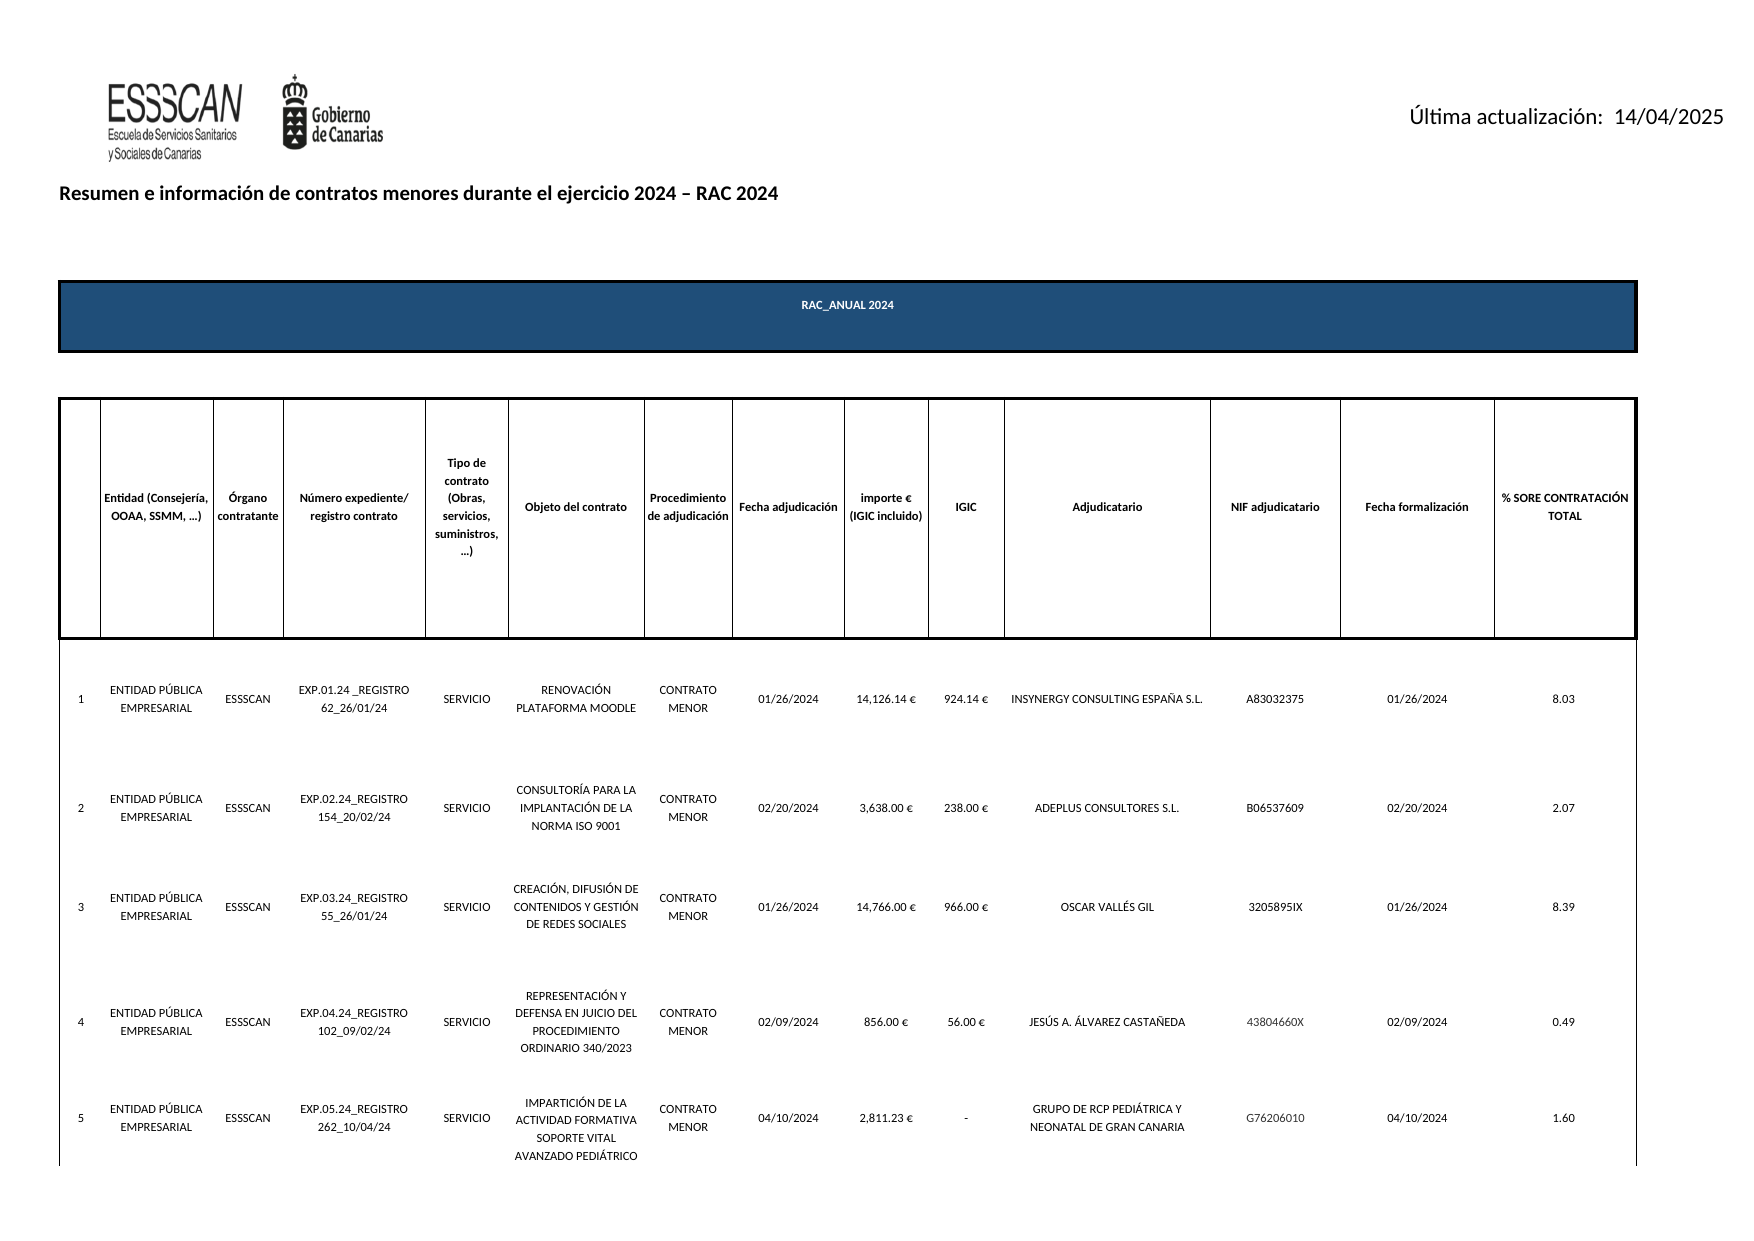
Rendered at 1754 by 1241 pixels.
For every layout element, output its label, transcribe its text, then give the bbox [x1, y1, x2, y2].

table_cell 2,07 [1494, 777, 1636, 861]
table_cell 10/04/2024 [732, 1092, 844, 1166]
table_cell CONTRATO MENOR [644, 777, 732, 861]
text Resumen e información de contratos menores durante el ejercicio 2024 – RAC 2024 [59, 180, 1724, 205]
table_cell Tipo de contrato (Obras, servicios, suministros, …) [426, 400, 508, 637]
table_cell [213, 353, 283, 397]
table_cell Órgano contratante [214, 400, 283, 637]
table_cell EXP.03.24_REGISTRO 55_26/01/24 [283, 861, 425, 975]
table_cell EXP.02.24_REGISTRO 154_20/02/24 [283, 777, 425, 861]
table_cell 0,49 [1494, 975, 1636, 1092]
table_cell [1004, 353, 1210, 397]
table_cell CONTRATO MENOR [644, 640, 732, 777]
table_cell 3.638,00 € [844, 777, 928, 861]
table_cell [283, 353, 425, 397]
table_cell Número expediente/ registro contrato [284, 400, 425, 637]
table_cell SERVICIO [425, 1092, 508, 1166]
table_cell G76206010 [1210, 1092, 1340, 1166]
table_cell IGIC [929, 400, 1004, 637]
table_cell JESÚS A. ÁLVAREZ CASTAÑEDA [1004, 975, 1210, 1092]
table_cell CONTRATO MENOR [644, 975, 732, 1092]
table_cell 8,03 [1494, 640, 1636, 777]
table_cell 26/01/2024 [732, 640, 844, 777]
table_cell [59, 353, 100, 397]
table_cell [100, 353, 213, 397]
table_cell B06537609 [1210, 777, 1340, 861]
table_cell SERVICIO [425, 777, 508, 861]
table_cell ESSSCAN [213, 777, 283, 861]
table_cell OSCAR VALLÉS GIL [1004, 861, 1210, 975]
table_cell [1210, 353, 1340, 397]
table_cell 966,00 € [928, 861, 1004, 975]
table_cell ENTIDAD PÚBLICA EMPRESARIAL [100, 1092, 213, 1166]
table_cell 5 [60, 1092, 100, 1166]
table_cell 26/01/2024 [732, 861, 844, 975]
table_cell 2.811,23 € [844, 1092, 928, 1166]
table_cell Objeto del contrato [509, 400, 644, 637]
table_cell A83032375 [1210, 640, 1340, 777]
table_cell CREACIÓN, DIFUSIÓN DE CONTENIDOS Y GESTIÓN DE REDES SOCIALES [508, 861, 644, 975]
table_cell 4 [60, 975, 100, 1092]
table_cell Fecha adjudicación [733, 400, 844, 637]
table_cell 1,60 [1494, 1092, 1636, 1166]
table_cell 2 [60, 777, 100, 861]
table_cell ADEPLUS CONSULTORES S.L. [1004, 777, 1210, 861]
table_cell 14.766,00 € [844, 861, 928, 975]
table_cell 56,00 € [928, 975, 1004, 1092]
table_cell [644, 353, 732, 397]
table_cell [1340, 353, 1494, 397]
table_cell 3 [60, 861, 100, 975]
table_cell ENTIDAD PÚBLICA EMPRESARIAL [100, 861, 213, 975]
table_cell IMPARTICIÓN DE LA ACTIVIDAD FORMATIVA SOPORTE VITAL AVANZADO PEDIÁTRICO [508, 1092, 644, 1166]
table_cell SERVICIO [425, 975, 508, 1092]
table_cell SERVICIO [425, 861, 508, 975]
table_cell NIF adjudicatario [1211, 400, 1340, 637]
table_cell 856,00 € [844, 975, 928, 1092]
table_cell CONTRATO MENOR [644, 861, 732, 975]
table_cell 238,00 € [928, 777, 1004, 861]
table_cell - [928, 1092, 1004, 1166]
table_cell ESSSCAN [213, 1092, 283, 1166]
table_cell 8,39 [1494, 861, 1636, 975]
table_cell Adjudicatario [1005, 400, 1210, 637]
table_cell [425, 353, 508, 397]
table_cell importe € (IGIC incluido) [845, 400, 928, 637]
table_cell % SORE CONTRATACIÓN TOTAL [1495, 400, 1634, 637]
table_cell [732, 353, 844, 397]
table_cell 3205895IX [1210, 861, 1340, 975]
table_cell ESSSCAN [213, 861, 283, 975]
table_cell 20/02/2024 [1340, 777, 1494, 861]
table_cell ESSSCAN [213, 640, 283, 777]
table_cell Fecha formalización [1341, 400, 1494, 637]
table_cell ENTIDAD PÚBLICA EMPRESARIAL [100, 640, 213, 777]
table_cell REPRESENTACIÓN Y DEFENSA EN JUICIO DEL PROCEDIMIENTO ORDINARIO 340/2023 [508, 975, 644, 1092]
table_cell 924,14 € [928, 640, 1004, 777]
table_cell 20/02/2024 [732, 777, 844, 861]
table_cell 10/04/2024 [1340, 1092, 1494, 1166]
table_cell CONTRATO MENOR [644, 1092, 732, 1166]
table_cell 09/02/2024 [1340, 975, 1494, 1092]
table_cell ESSSCAN [213, 975, 283, 1092]
table_cell Entidad (Consejería, OOAA, SSMM, …) [101, 400, 213, 637]
table_cell 1 [60, 640, 100, 777]
table_cell [928, 353, 1004, 397]
table_cell RENOVACIÓN PLATAFORMA MOODLE [508, 640, 644, 777]
table_cell INSYNERGY CONSULTING ESPAÑA S.L. [1004, 640, 1210, 777]
table_cell SERVICIO [425, 640, 508, 777]
picture [107, 72, 384, 163]
table_cell 26/01/2024 [1340, 861, 1494, 975]
table_cell 14.126,14 € [844, 640, 928, 777]
table_cell [1494, 353, 1636, 397]
table_cell ENTIDAD PÚBLICA EMPRESARIAL [100, 777, 213, 861]
table_cell EXP.01.24 _REGISTRO 62_26/01/24 [283, 640, 425, 777]
table_cell Procedimiento de adjudicación [645, 400, 732, 637]
table_cell ENTIDAD PÚBLICA EMPRESARIAL [100, 975, 213, 1092]
table_cell GRUPO DE RCP PEDIÁTRICA Y NEONATAL DE GRAN CANARIA [1004, 1092, 1210, 1166]
table_header RAC_ANUAL 2024 [61, 283, 1634, 350]
table_cell CONSULTORÍA PARA LA IMPLANTACIÓN DE LA NORMA ISO 9001 [508, 777, 644, 861]
table_cell EXP.04.24_REGISTRO 102_09/02/24 [283, 975, 425, 1092]
table_cell [844, 353, 928, 397]
table_cell 26/01/2024 [1340, 640, 1494, 777]
table_cell 43804660X [1210, 975, 1340, 1092]
table_cell [508, 353, 644, 397]
table_cell EXP.05.24_REGISTRO 262_10/04/24 [283, 1092, 425, 1166]
table_cell [61, 400, 100, 637]
table_cell 09/02/2024 [732, 975, 844, 1092]
